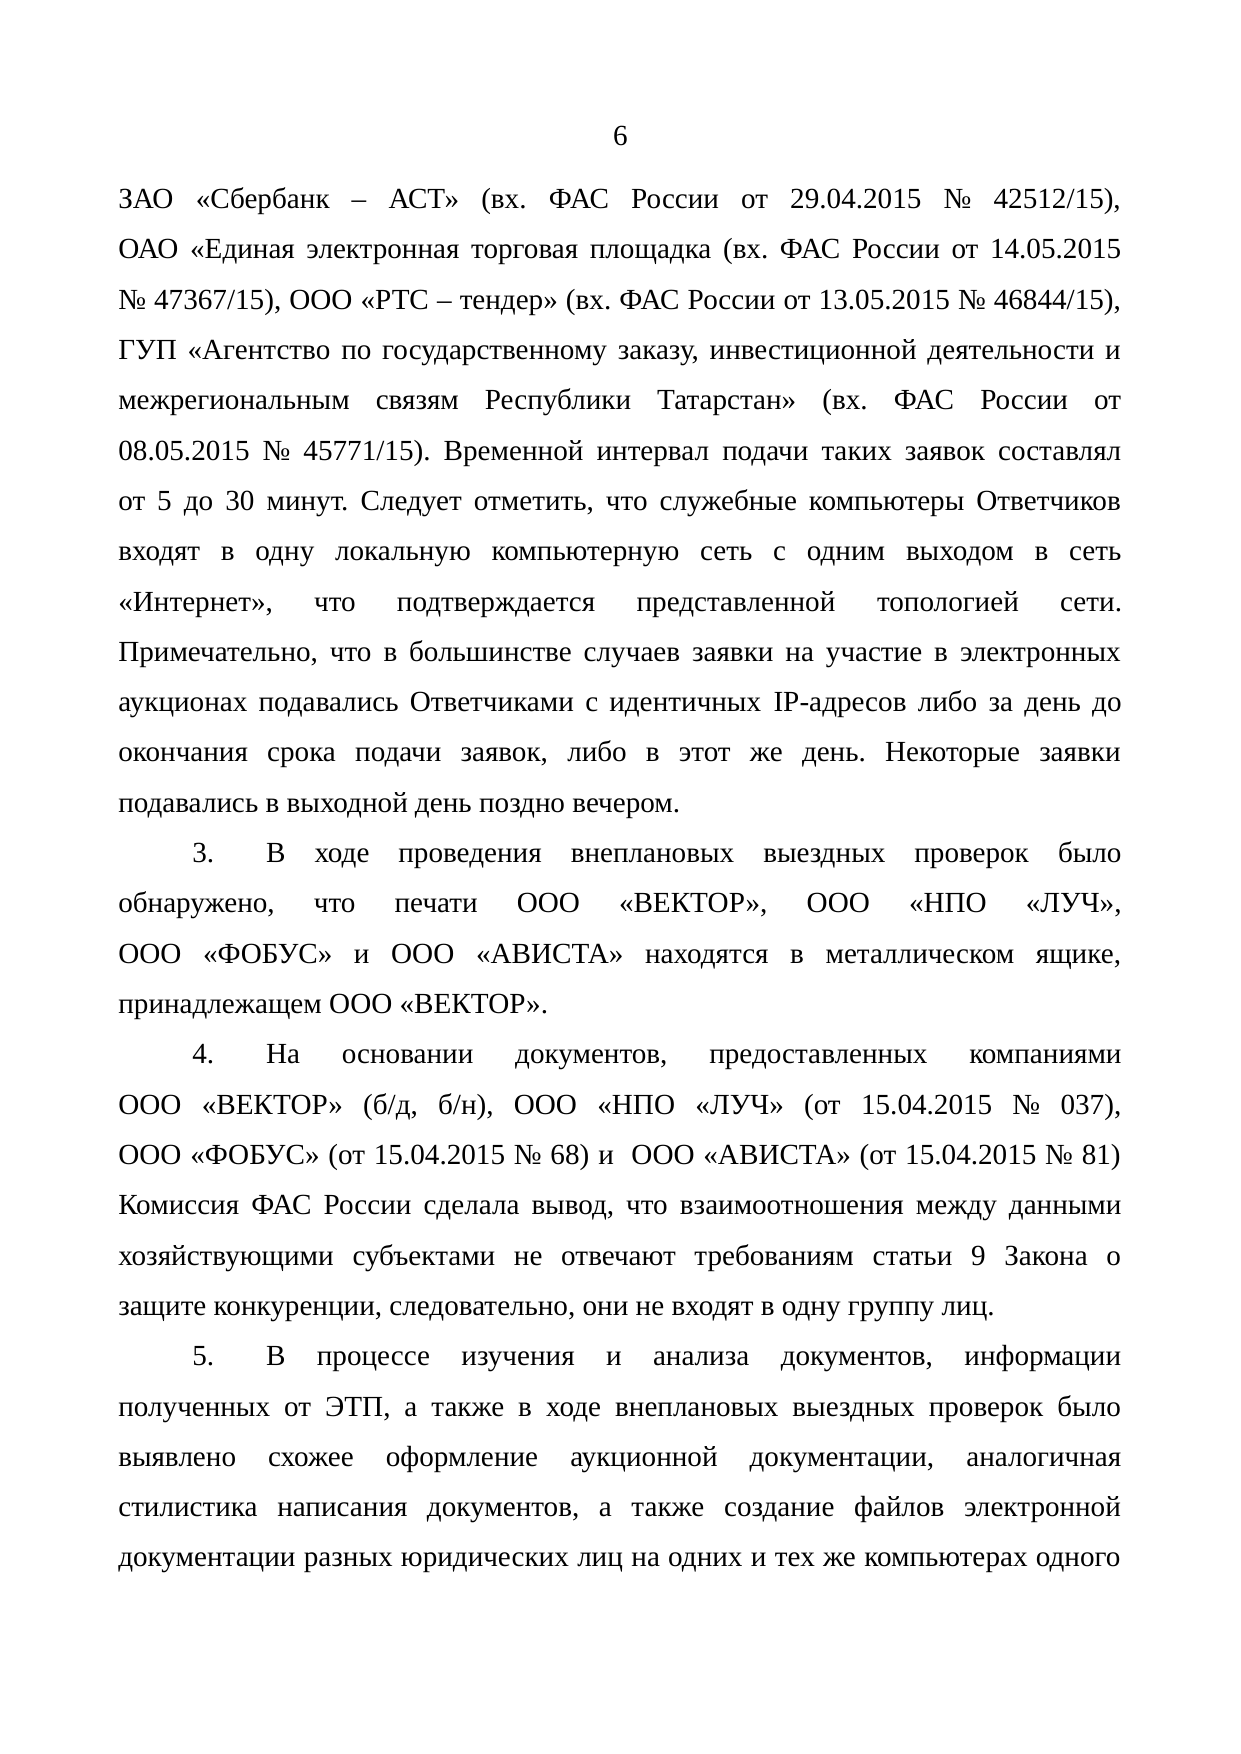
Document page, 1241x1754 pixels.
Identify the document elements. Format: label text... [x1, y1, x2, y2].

list ЗАО «Сбербанк – АСТ» (вх. ФАС России от 29.04.2015 № 42512/15), ОАО «Единая электронная торговая площадка (вх. ФАС России от 14.05.2015 № 47367/15), ООО «РТС – тендер» (вх. ФАС России от 13.05.2015 № 46844/15), ГУП «Агентство по государственному заказу, инвестиционной деятельности и межрегиональным связям Республики Татарстан» (вх. ФАС России от 08.05.2015 № 45771/15). Временной интервал подачи таких заявок составлял от 5 до 30 минут. Следует отметить, что служебные компьютеры Ответчиков входят в одну локальную компьютерную сеть с одним выходом в сеть «Интернет», что подтверждается представленной топологией сети. Примечательно, что в большинстве случаев заявки на участие в электронных аукционах подавались Ответчиками с идентичных IP-адресов либо за день до окончания срока подачи заявок, либо в этот же день. Некоторые заявки подавались в выходной день поздно вечером. [118, 181, 1122, 818]
list В ходе проведения внеплановых выездных проверок было обнаружено, что печати ООО «ВЕКТОР», ООО «НПО «ЛУЧ», ООО «ФОБУС» и ООО «АВИСТА» находятся в металлическом ящике, принадлежащем ООО «ВЕКТОР». [118, 835, 1122, 1020]
list На основании документов, предоставленных компаниями ООО «ВЕКТОР» (б/д, б/н), ООО «НПО «ЛУЧ» (от 15.04.2015 № 037), ООО «ФОБУС» (от 15.04.2015 № 68) и ООО «АВИСТА» (от 15.04.2015 № 81) Комиссия ФАС России сделала вывод, что взаимоотношения между данными хозяйствующими субъектами не отвечают требованиям статьи 9 Закона о защите конкуренции, следовательно, они не входят в одну группу лиц. [118, 1036, 1122, 1322]
list В процессе изучения и анализа документов, информации полученных от ЭТП, а также в ходе внеплановых выездных проверок было выявлено схожее оформление аукционной документации, аналогичная стилистика написания документов, а также создание файлов электронной документации разных юридических лиц на одних и тех же компьютерах одного [118, 1338, 1122, 1573]
